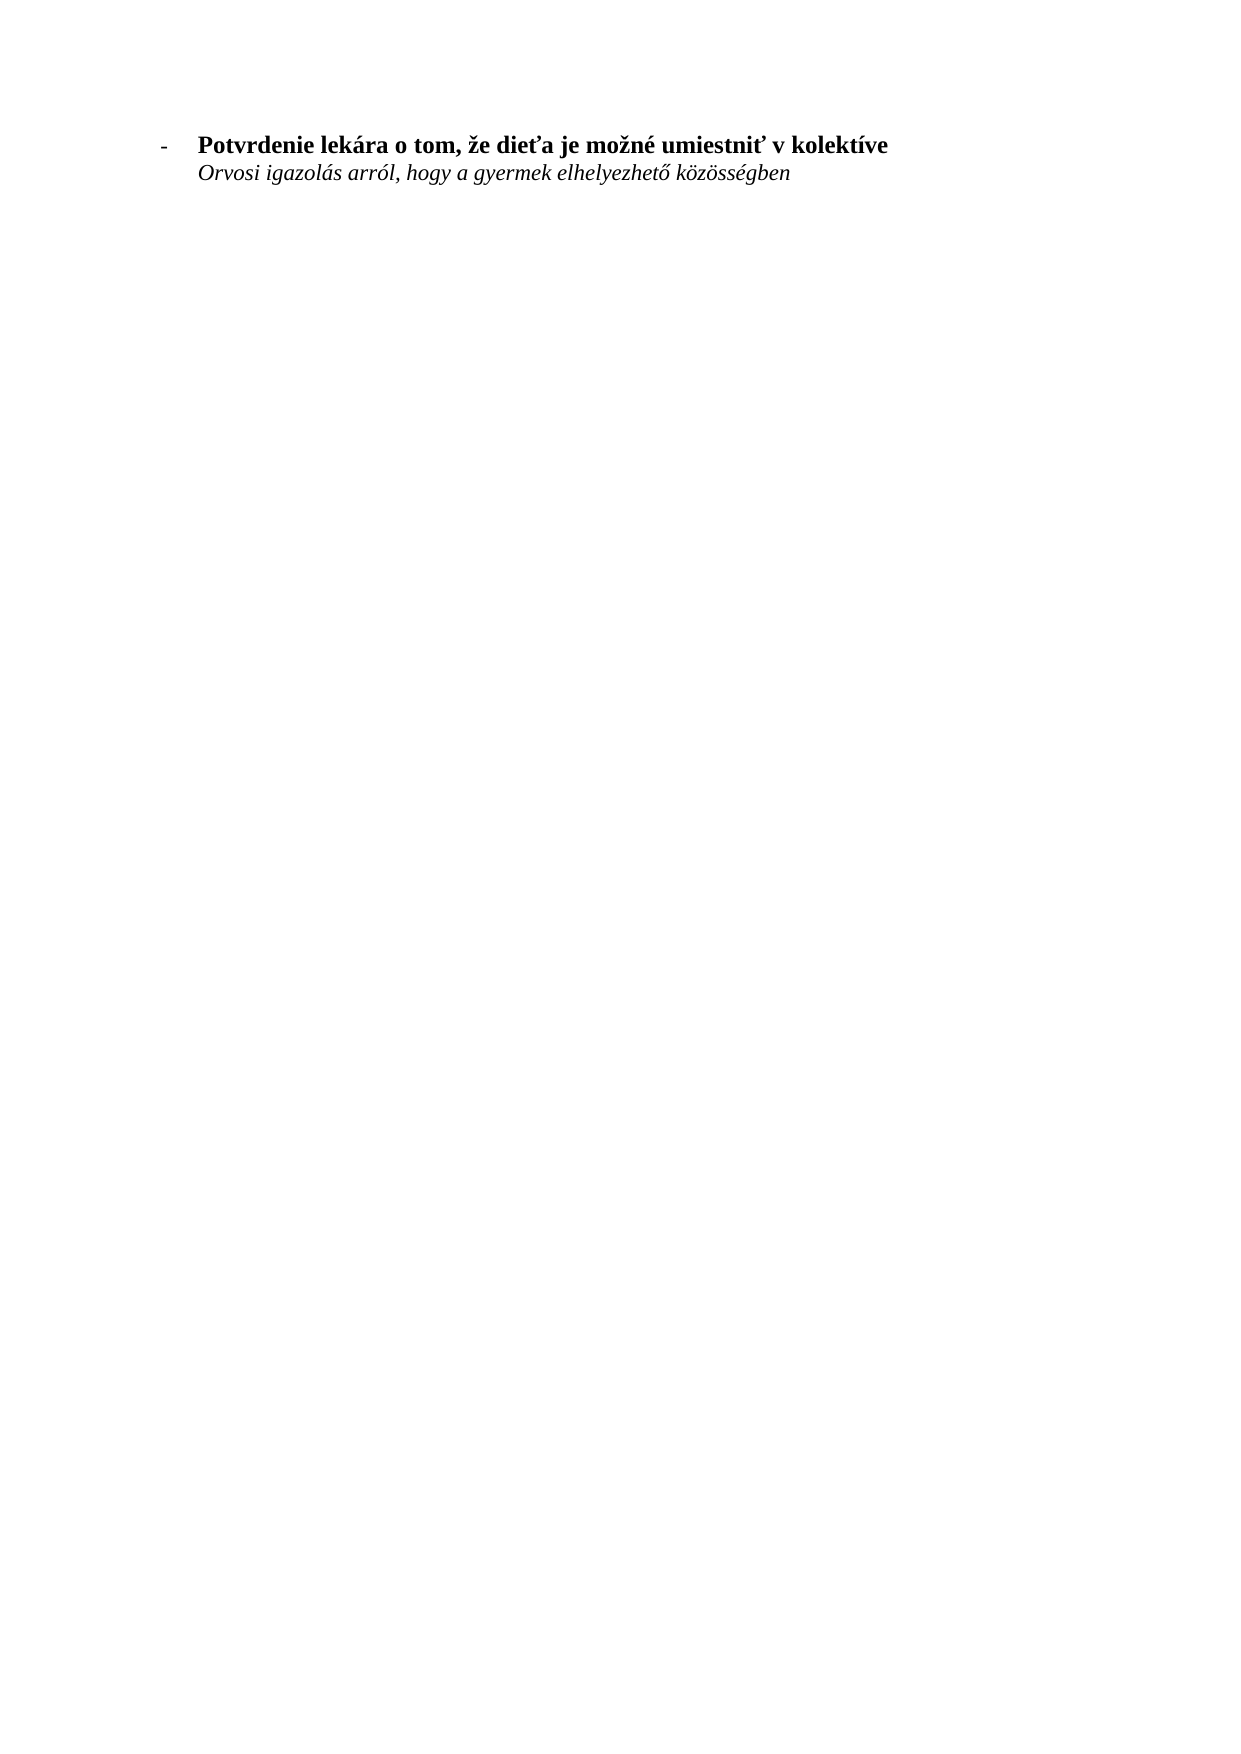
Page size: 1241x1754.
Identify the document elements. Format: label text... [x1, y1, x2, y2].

list Potvrdenie lekára o tom, že dieťa je možné umiestniť v kolektíve [160, 130, 1092, 159]
text Orvosi igazolás arról, hogy a gyermek elhelyezhető közösségben [198, 159, 1092, 185]
